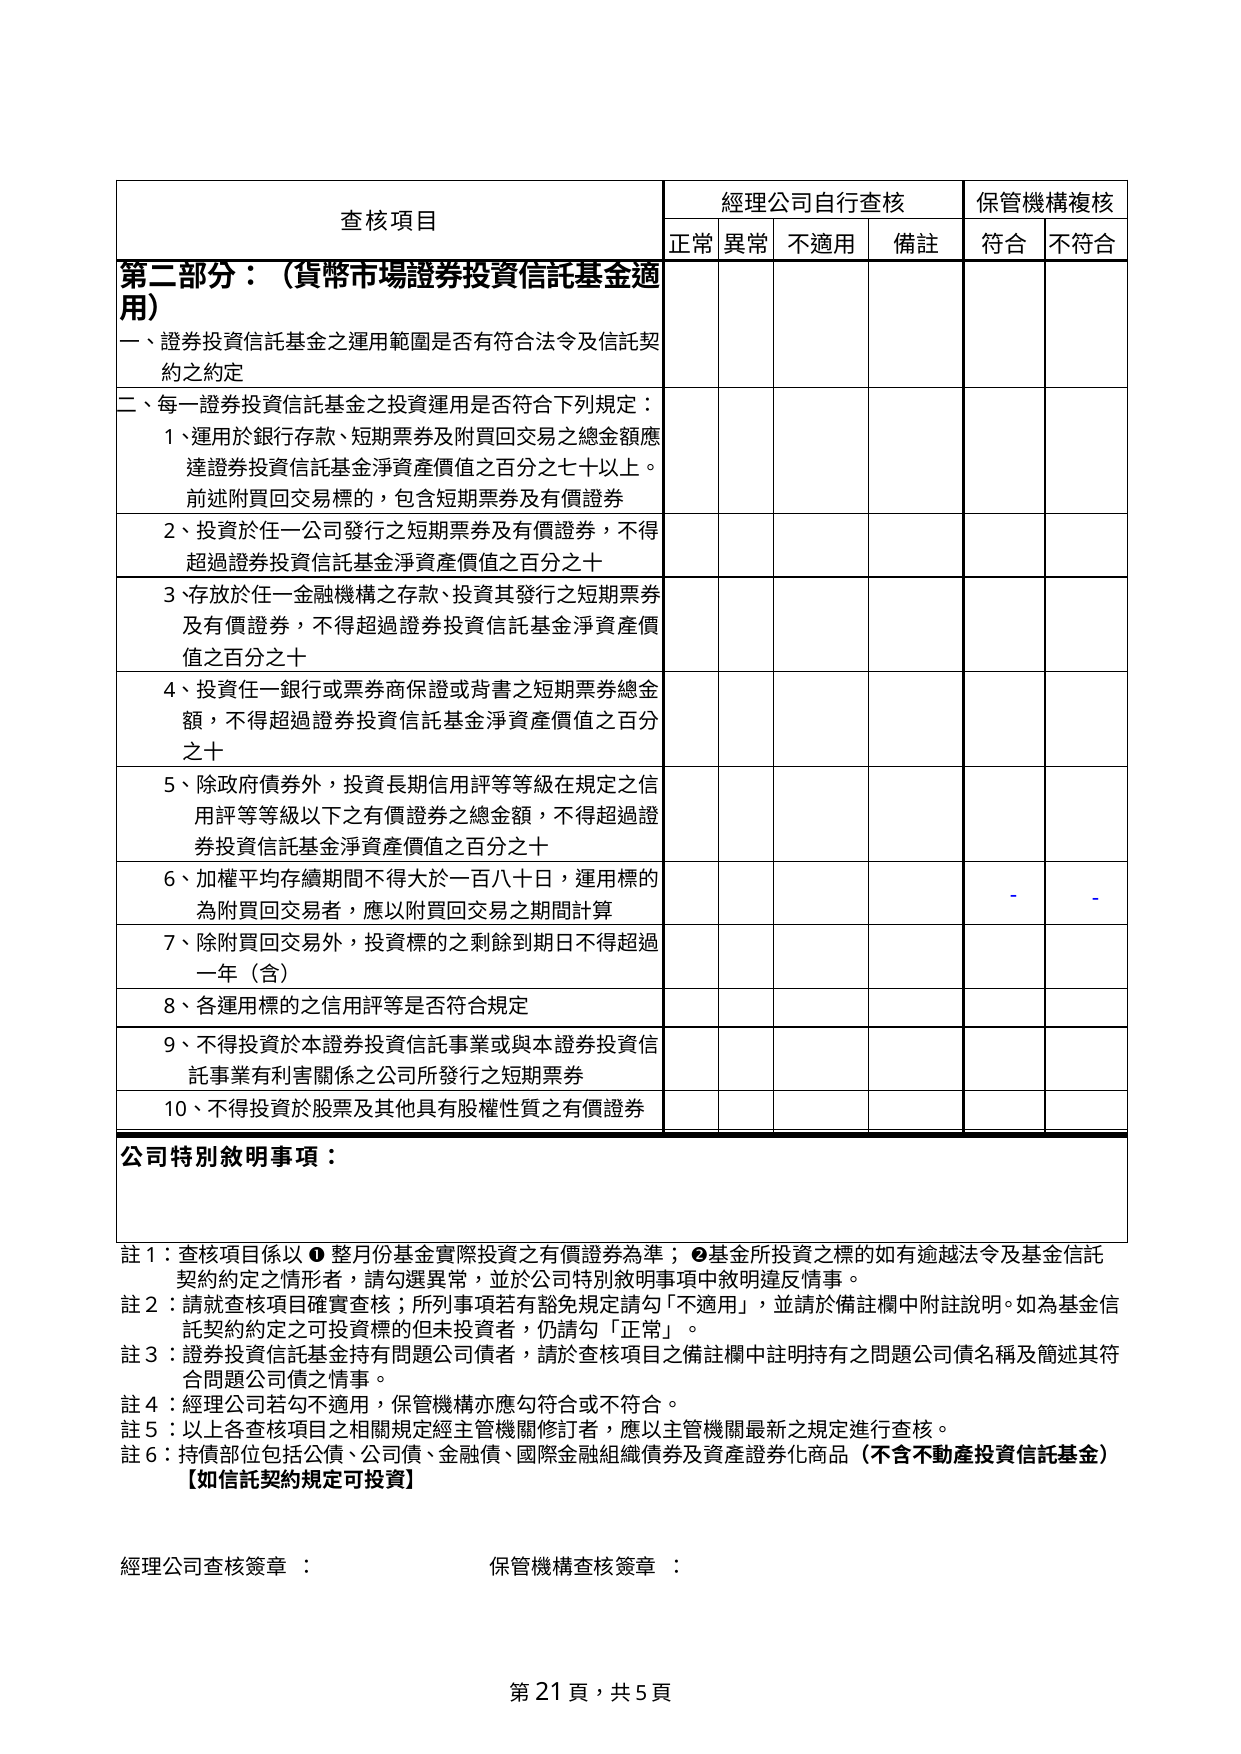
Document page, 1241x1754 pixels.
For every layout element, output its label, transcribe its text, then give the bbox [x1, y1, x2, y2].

table_cell 不適用 [774, 219, 868, 259]
table_cell [719, 672, 773, 766]
table_cell [869, 925, 962, 988]
text 經理公司查核簽章 ： 保管機構查核簽章 ： [120, 1543, 1120, 1580]
table_cell [774, 672, 868, 766]
table_cell - [965, 862, 1044, 924]
table_cell [719, 862, 773, 924]
table_cell 4、投資任一銀行或票券商保證或背書之短期票券總金額，不得超過證券投資信託基金淨資產價值之百分之十 [117, 672, 662, 766]
table_cell [719, 514, 773, 576]
table_cell [965, 925, 1044, 988]
table_cell [965, 514, 1044, 576]
table_cell [774, 1028, 868, 1090]
table_cell [1046, 1091, 1127, 1128]
table_cell [719, 388, 773, 513]
table_cell [1046, 514, 1127, 576]
table_header 查核項目 [117, 181, 662, 259]
table_cell [665, 672, 718, 766]
table_cell [719, 578, 773, 671]
table_cell [965, 578, 1044, 671]
table_cell [869, 514, 962, 576]
table_cell 公司特別敘明事項： [117, 1138, 1127, 1242]
table_cell - [1046, 862, 1127, 924]
table_cell [965, 989, 1044, 1026]
table_cell [1046, 1028, 1127, 1090]
table_cell [665, 862, 718, 924]
table_cell [1046, 262, 1127, 387]
table_cell [665, 514, 718, 576]
table_cell 8、各運用標的之信用評等是否符合規定 [117, 989, 662, 1026]
table_cell [869, 262, 962, 387]
table_cell 不符合 [1046, 219, 1127, 259]
table_cell [1046, 388, 1127, 513]
table_cell [869, 388, 962, 513]
table_cell 7、除附買回交易外，投資標的之剩餘到期日不得超過一年（含） [117, 925, 662, 988]
table_cell [774, 388, 868, 513]
table_cell [665, 925, 718, 988]
table_cell [1046, 925, 1127, 988]
text 註２：請就查核項目確實查核；所列事項若有豁免規定請勾「不適用」，並請於備註欄中附註說明。如為基金信託契約約定之可投資標的但未投資者，仍請勾「正常」。 [120, 1293, 1120, 1343]
table_cell [719, 925, 773, 988]
table_cell [1046, 767, 1127, 861]
table_cell [665, 262, 718, 387]
table_cell [869, 578, 962, 671]
text 註４：經理公司若勾不適用，保管機構亦應勾符合或不符合。 [120, 1393, 1120, 1418]
text 註５：以上各查核項目之相關規定經主管機關修訂者，應以主管機關最新之規定進行查核。 [120, 1418, 1120, 1443]
text 註３：證券投資信託基金持有問題公司債者，請於查核項目之備註欄中註明持有之問題公司債名稱及簡述其符合問題公司債之情事。 [120, 1343, 1120, 1393]
table_cell [719, 1091, 773, 1128]
table_cell 備註 [869, 219, 962, 259]
table_cell [965, 1091, 1044, 1128]
table_cell [774, 514, 868, 576]
table_cell 異常 [719, 219, 773, 259]
table_cell [869, 672, 962, 766]
table_cell [665, 1028, 718, 1090]
table_cell 5、除政府債券外，投資長期信用評等等級在規定之信用評等等級以下之有價證券之總金額，不得超過證券投資信託基金淨資產價值之百分之十 [117, 767, 662, 861]
table_cell 10、不得投資於股票及其他具有股權性質之有價證券 [117, 1091, 662, 1128]
table_cell [665, 989, 718, 1026]
table_cell 6、加權平均存續期間不得大於一百八十日，運用標的為附買回交易者，應以附買回交易之期間計算 [117, 862, 662, 924]
table_cell [869, 1028, 962, 1090]
table_cell [774, 578, 868, 671]
table_cell [665, 767, 718, 861]
table_cell [965, 388, 1044, 513]
table_cell 2、投資於任一公司發行之短期票券及有價證券，不得超過證券投資信託基金淨資產價值之百分之十 [117, 514, 662, 576]
table_header 保管機構複核 [965, 181, 1127, 218]
table_cell [1046, 989, 1127, 1026]
table_cell [719, 989, 773, 1026]
table_cell [869, 989, 962, 1026]
table_cell [774, 925, 868, 988]
table_cell 正常 [665, 219, 718, 259]
table_cell [965, 1028, 1044, 1090]
table_cell 第二部分：（貨幣市場證券投資信託基金適用） 一、證券投資信託基金之運用範圍是否有符合法令及信託契約之約定 [117, 262, 662, 387]
table_cell [665, 578, 718, 671]
table_cell [869, 1091, 962, 1128]
table_cell [774, 989, 868, 1026]
table_cell [965, 672, 1044, 766]
table_cell [965, 262, 1044, 387]
table_cell [965, 767, 1044, 861]
table_cell [774, 862, 868, 924]
table_header 經理公司自行查核 [665, 181, 962, 218]
table_cell [665, 388, 718, 513]
table_cell [719, 767, 773, 861]
table_cell [719, 262, 773, 387]
table_cell 9、不得投資於本證券投資信託事業或與本證券投資信託事業有利害關係之公司所發行之短期票券 [117, 1028, 662, 1090]
table_cell [1046, 578, 1127, 671]
table_cell [719, 1028, 773, 1090]
table_cell [869, 767, 962, 861]
text 註1：查核項目係以  整月份基金實際投資之有價證券為準； 基金所投資之標的如有逾越法令及基金信託契約約定之情形者，請勾選異常，並於公司特別敘明事項中敘明違反情事。 [120, 1243, 1120, 1293]
table_cell [774, 767, 868, 861]
table_cell [665, 1091, 718, 1128]
table_cell 3、存放於任一金融機構之存款、投資其發行之短期票券及有價證券，不得超過證券投資信託基金淨資產價值之百分之十 [117, 578, 662, 671]
table_cell [774, 262, 868, 387]
table_cell [774, 1091, 868, 1128]
table_cell [1046, 672, 1127, 766]
text 註6：持債部位包括公債、公司債、金融債、國際金融組織債券及資產證券化商品（不含不動產投資信託基金）【如信託契約規定可投資】 [120, 1443, 1120, 1493]
table_cell 二、每一證券投資信託基金之投資運用是否符合下列規定： 1、運用於銀行存款、短期票券及附買回交易之總金額應達證券投資信託基金淨資產價值之百分之七十以上。前述附買回交易標的，包含短期票券及有價證券 [117, 388, 662, 513]
table_cell 符合 [965, 219, 1044, 259]
table_cell [869, 862, 962, 924]
